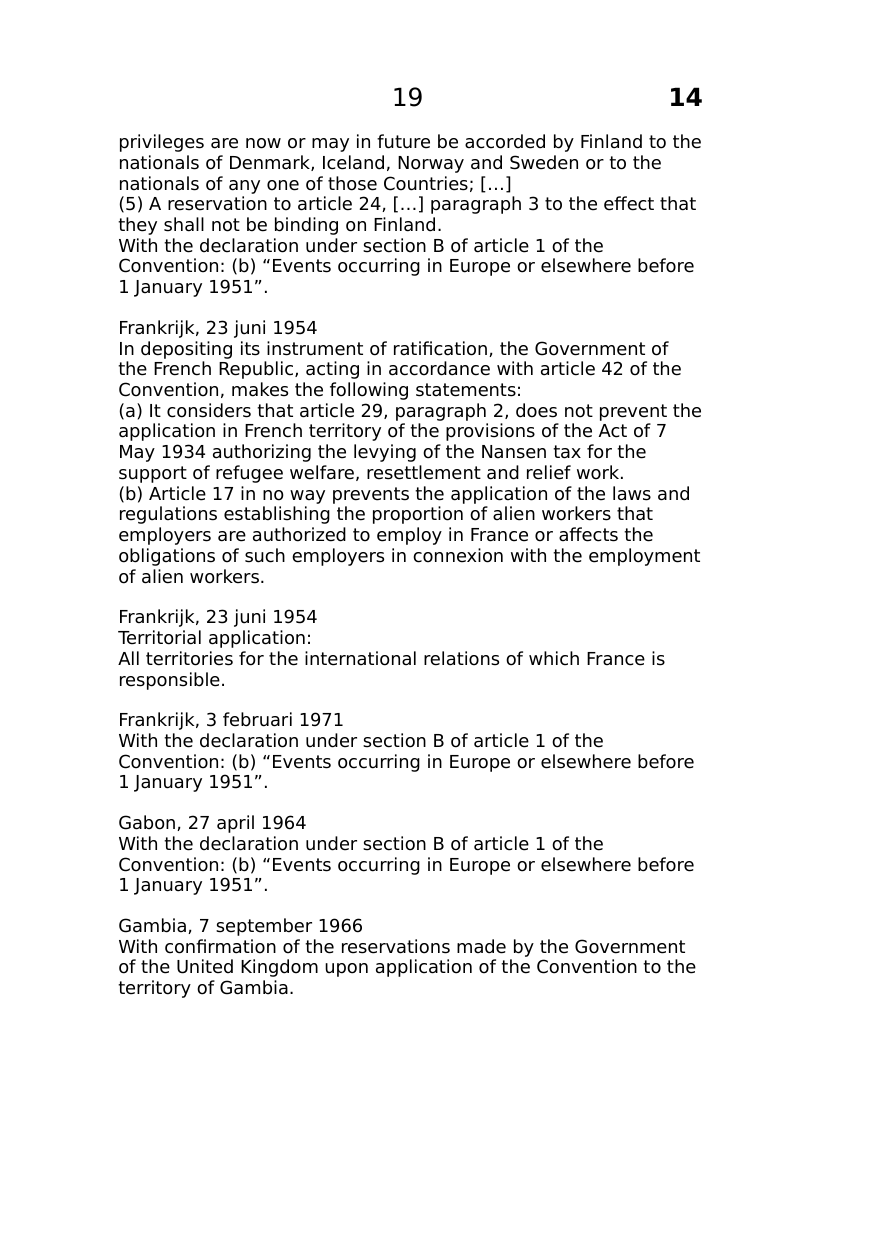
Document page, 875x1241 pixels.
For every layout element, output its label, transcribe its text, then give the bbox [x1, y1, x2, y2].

text With the declaration under section B of article 1 of the Convention: (b) “Events occurring in Europe or elsewhere before 1 January 1951”. [118, 731, 703, 793]
text Frankrijk, 23 juni 1954 [118, 318, 703, 338]
text With the declaration under section B of article 1 of the Convention: (b) “Events occurring in Europe or elsewhere before 1 January 1951”. [118, 834, 703, 896]
text (b) Article 17 in no way prevents the application of the laws and regulations establishing the proportion of alien workers that employers are authorized to employ in France or affects the obligations of such employers in connexion with the employment of alien workers. [118, 483, 703, 587]
text With the declaration under section B of article 1 of the Convention: (b) “Events occurring in Europe or elsewhere before 1 January 1951”. [118, 236, 703, 298]
text All territories for the international relations of which France is responsible. [118, 649, 703, 690]
text Territorial application: [118, 628, 703, 649]
text privileges are now or may in future be accorded by Finland to the nationals of Denmark, Iceland, Norway and Sweden or to the nationals of any one of those Countries; […] [118, 132, 703, 194]
text With confirmation of the reservations made by the Government of the United Kingdom upon application of the Convention to the territory of Gambia. [118, 937, 703, 999]
text Gabon, 27 april 1964 [118, 813, 703, 834]
text (a) It considers that article 29, paragraph 2, does not prevent the application in French territory of the provisions of the Act of 7 May 1934 authorizing the levying of the Nansen tax for the support of refugee welfare, resettlement and relief work. [118, 401, 703, 483]
text Frankrijk, 3 februari 1971 [118, 710, 703, 731]
text (5) A reservation to article 24, […] paragraph 3 to the effect that they shall not be binding on Finland. [118, 194, 703, 236]
text In depositing its instrument of ratification, the Government of the French Republic, acting in accordance with article 42 of the Convention, makes the following statements: [118, 338, 703, 401]
text Frankrijk, 23 juni 1954 [118, 607, 703, 628]
text Gambia, 7 september 1966 [118, 916, 703, 937]
